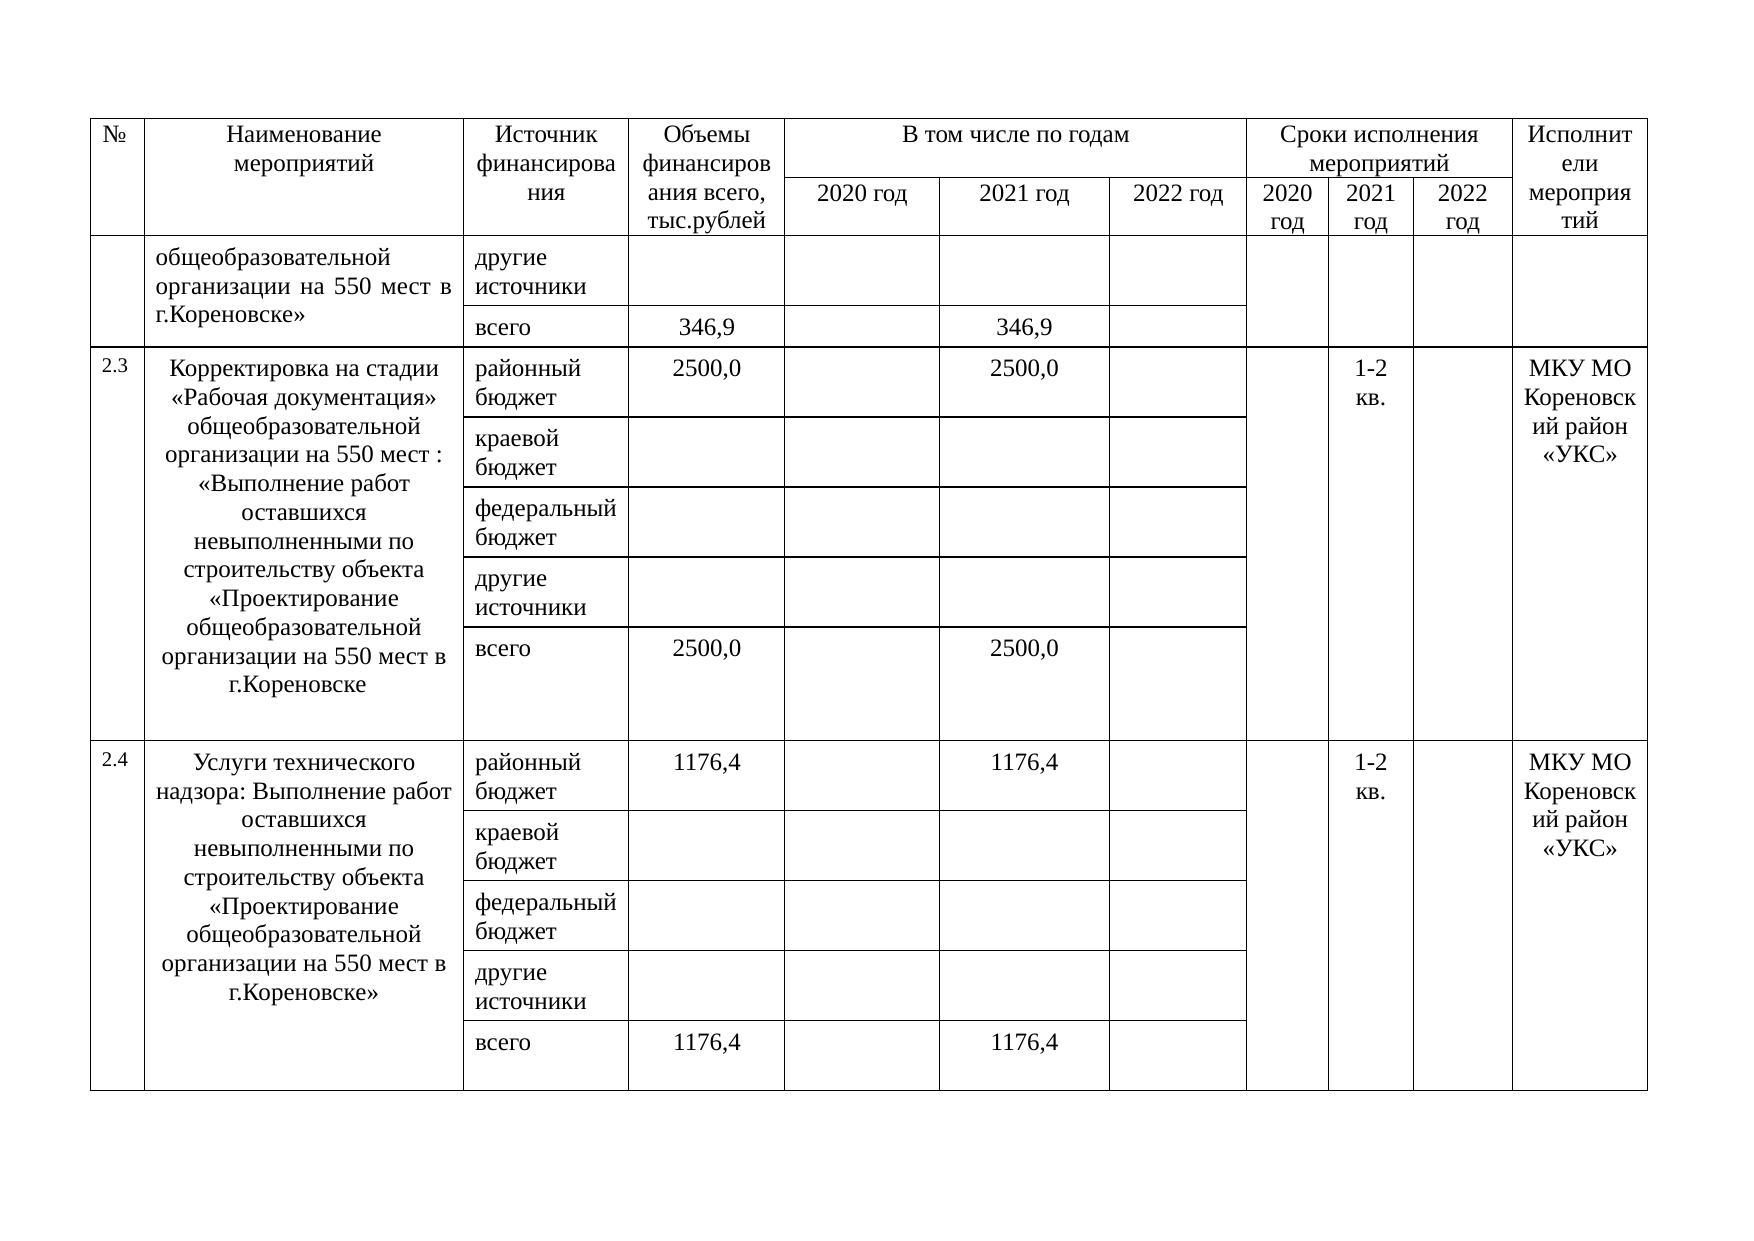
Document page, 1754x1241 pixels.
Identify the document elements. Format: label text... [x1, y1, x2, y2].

table_cell другие источники [464, 236, 628, 305]
table_cell [785, 236, 939, 305]
table_cell 2500,0 [940, 628, 1109, 740]
table_cell [940, 881, 1109, 950]
table_cell [1110, 1021, 1246, 1090]
table_cell Корректировка на стадии «Рабочая документация» общеобразовательной организации на 550 мест : «Выполнение работ оставшихся невыполненными по строительству объекта «Проектирование общеобразовательной организации на 550 мест в г.Кореновске» [145, 348, 463, 740]
table_cell [785, 306, 939, 346]
table_cell [629, 488, 784, 556]
table_cell [940, 951, 1109, 1020]
table_cell другие источники [464, 558, 628, 626]
table_cell [785, 558, 939, 626]
table_cell [1414, 236, 1512, 346]
table_cell МКУ МО Кореновский район «УКС» [1513, 348, 1647, 740]
table_cell [1110, 811, 1246, 880]
table_cell 1176,4 [629, 1021, 784, 1090]
table_cell 2500,0 [629, 348, 784, 416]
table_cell федеральный бюджет [464, 488, 628, 556]
table_cell [1110, 236, 1246, 305]
table_cell 1176,4 [940, 741, 1109, 810]
table_cell [629, 951, 784, 1020]
table_cell 1-2 кв. [1329, 348, 1413, 740]
table_cell [940, 811, 1109, 880]
table_cell [629, 418, 784, 486]
table_cell [1110, 488, 1246, 556]
table_header Исполнители мероприятий (муниципальный заказчик) [1513, 119, 1647, 235]
table_header Объемы финансирования всего, тыс.рублей [629, 119, 784, 235]
table_header Сроки исполнения мероприятий [1247, 119, 1512, 177]
table_cell [629, 881, 784, 950]
table_cell 2500,0 [940, 348, 1109, 416]
table_cell [785, 348, 939, 416]
table_cell [785, 741, 939, 810]
table_header Источник финансирования [464, 119, 628, 235]
table_cell 2022 год [1110, 178, 1246, 235]
table_cell [785, 951, 939, 1020]
table_cell [785, 811, 939, 880]
table_cell [629, 558, 784, 626]
table_cell [785, 1021, 939, 1090]
table_cell [940, 418, 1109, 486]
table_cell 1176,4 [629, 741, 784, 810]
table_cell [1110, 741, 1246, 810]
table_cell [940, 488, 1109, 556]
table_cell [1247, 741, 1328, 1090]
table_cell 1-2 кв. [1329, 741, 1413, 1090]
table_cell [785, 488, 939, 556]
table_cell [629, 236, 784, 305]
table_cell [1247, 236, 1328, 346]
table_cell [91, 236, 144, 346]
table_header Наименование мероприятий [145, 119, 463, 235]
table_cell [1110, 306, 1246, 346]
table_cell [1110, 418, 1246, 486]
table_cell [785, 881, 939, 950]
table_cell другие источники [464, 951, 628, 1020]
table_cell [1110, 951, 1246, 1020]
table_cell [785, 628, 939, 740]
table_cell 2021 год [1329, 178, 1413, 235]
table_cell Услуги технического надзора: Выполнение работ оставшихся невыполненными по строительству объекта «Проектирование общеобразовательной организации на 550 мест в г.Кореновске» [145, 741, 463, 1090]
table_cell 2.4 [91, 741, 144, 1090]
table_cell краевой бюджет [464, 418, 628, 486]
table_cell [940, 236, 1109, 305]
table_cell [785, 418, 939, 486]
table_cell [940, 558, 1109, 626]
table_cell всего [464, 628, 628, 740]
table_cell [629, 811, 784, 880]
table_cell МКУ МО Кореновский район «УКС» [1513, 741, 1647, 1090]
table_cell 2020 год [785, 178, 939, 235]
table_cell [1110, 558, 1246, 626]
table_cell краевой бюджет [464, 811, 628, 880]
table_cell [1110, 881, 1246, 950]
table_cell 346,9 [940, 306, 1109, 346]
table_cell [1414, 348, 1512, 740]
table_cell 2022 год [1414, 178, 1512, 235]
table_cell всего [464, 306, 628, 346]
table_cell 2021 год [940, 178, 1109, 235]
table_header № [91, 119, 144, 235]
table_cell [1110, 348, 1246, 416]
table_cell [1110, 628, 1246, 740]
table_cell [1414, 741, 1512, 1090]
table_cell федеральный бюджет [464, 881, 628, 950]
table_cell [1329, 236, 1413, 346]
table_cell 2020 год [1247, 178, 1328, 235]
table_cell общеобразовательной организации на 550 мест в г.Кореновске» [145, 236, 463, 346]
table_cell районный бюджет [464, 741, 628, 810]
table_cell [1247, 348, 1328, 740]
table_cell всего [464, 1021, 628, 1090]
table_cell районный бюджет [464, 348, 628, 416]
table_cell 1176,4 [940, 1021, 1109, 1090]
table_cell 2.3 [91, 348, 144, 740]
table_header В том числе по годам [785, 119, 1246, 177]
table_cell 346,9 [629, 306, 784, 346]
table_cell 2500,0 [629, 628, 784, 740]
table_cell МКУ МО Кореновский район «УКС» [1513, 236, 1647, 346]
